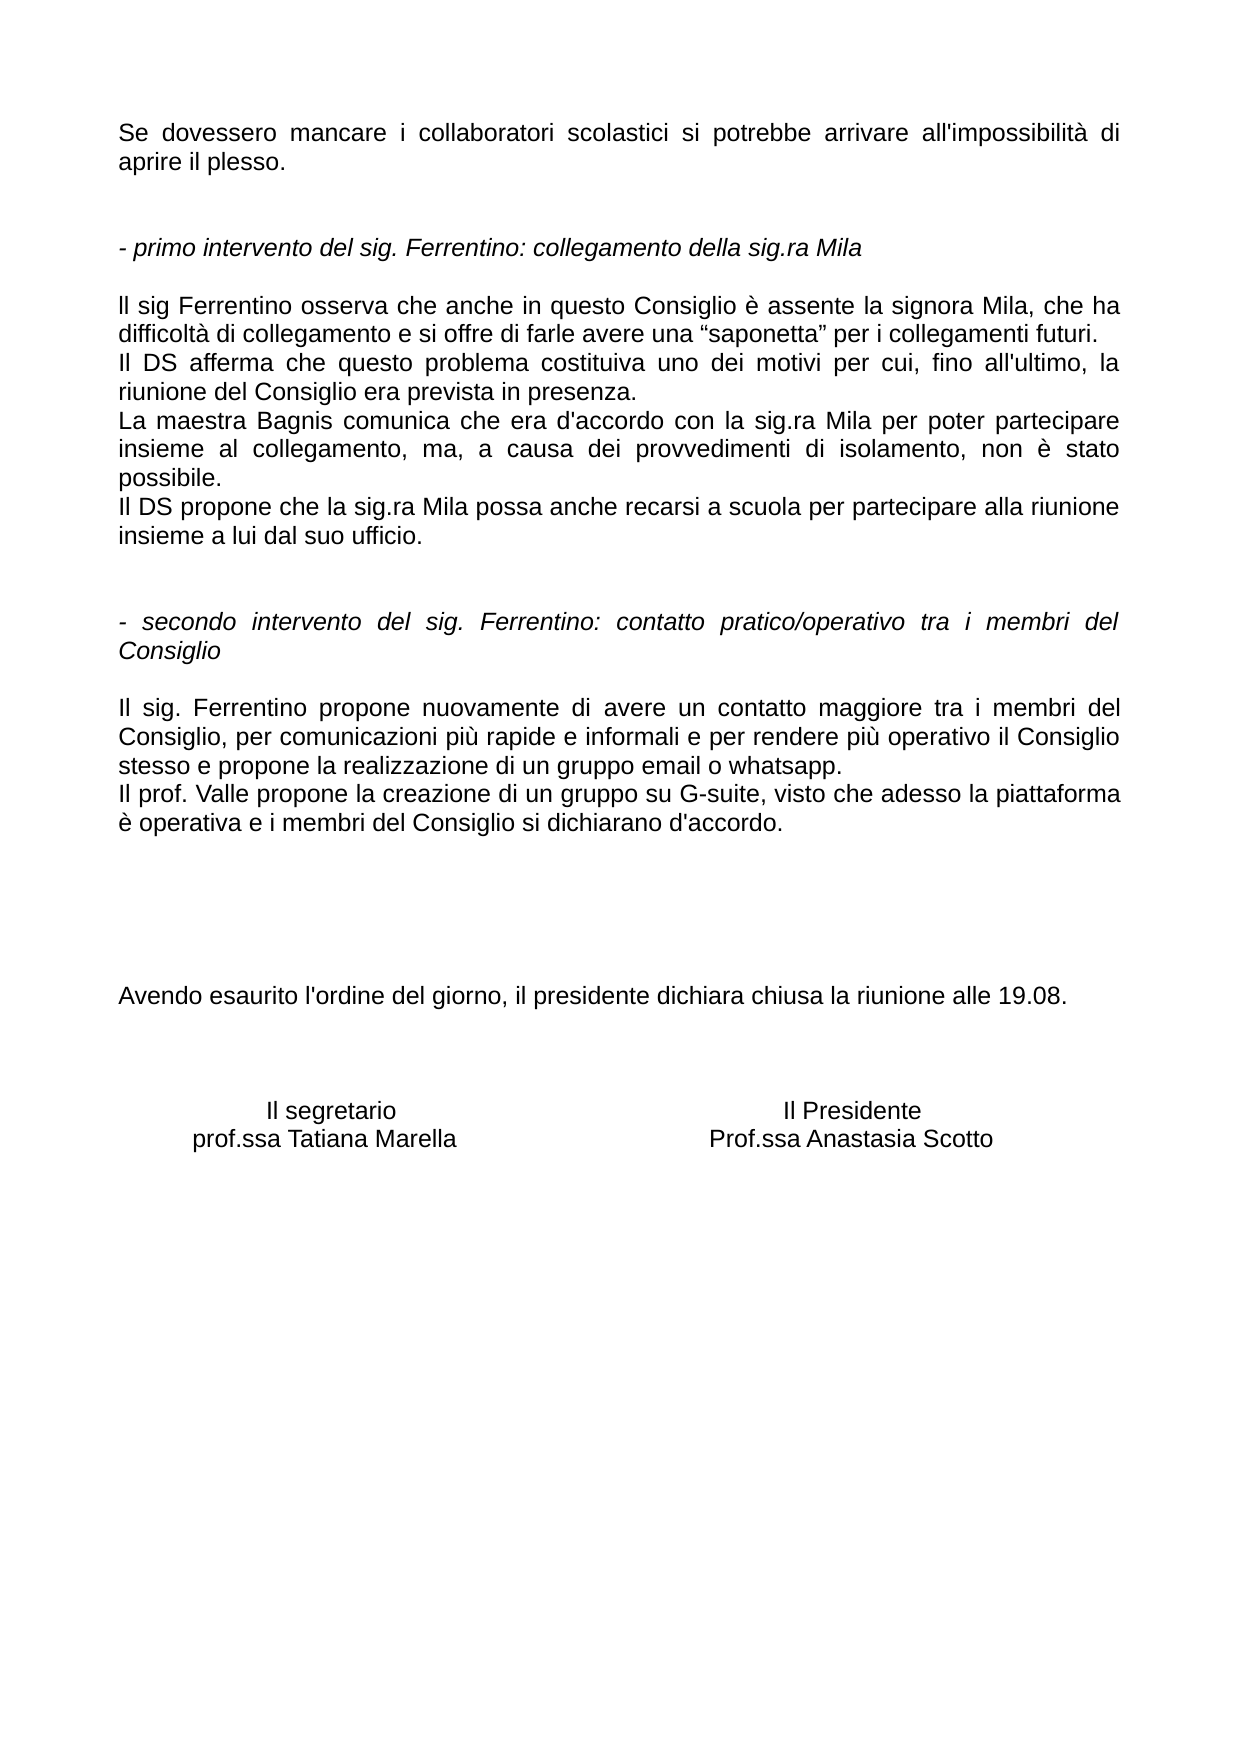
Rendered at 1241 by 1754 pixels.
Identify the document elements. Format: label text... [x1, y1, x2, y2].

text Il segretario Il Presidente [118, 1096, 1122, 1124]
text Il sig. Ferrentino propone nuovamente di avere un contatto maggiore tra i membri del Consiglio, per comunicazioni più rapide e informali e per rendere più operativo il Consiglio stesso e propone la realizzazione di un gruppo email o whatsapp. [118, 693, 1122, 779]
text Avendo esaurito l'ordine del giorno, il presidente dichiara chiusa la riunione alle 19.08. [118, 981, 1122, 1009]
text Il prof. Valle propone la creazione di un gruppo su G-suite, visto che adesso la piattaforma è operativa e i membri del Consiglio si dichiarano d'accordo. [118, 779, 1122, 837]
text ll sig Ferrentino osserva che anche in questo Consiglio è assente la signora Mila, che ha difficoltà di collegamento e si offre di farle avere una “saponetta” per i collegamenti futuri. [118, 291, 1122, 348]
text Il DS afferma che questo problema costituiva uno dei motivi per cui, fino all'ultimo, la riunione del Consiglio era prevista in presenza. [118, 348, 1122, 406]
text prof.ssa Tatiana Marella Prof.ssa Anastasia Scotto [118, 1124, 1122, 1153]
text - primo intervento del sig. Ferrentino: collegamento della sig.ra Mila [118, 233, 1122, 262]
text Se dovessero mancare i collaboratori scolastici si potrebbe arrivare all'impossibilità di aprire il plesso. [118, 118, 1122, 176]
text La maestra Bagnis comunica che era d'accordo con la sig.ra Mila per poter partecipare insieme al collegamento, ma, a causa dei provvedimenti di isolamento, non è stato possibile. [118, 406, 1122, 492]
text Il DS propone che la sig.ra Mila possa anche recarsi a scuola per partecipare alla riunione insieme a lui dal suo ufficio. [118, 492, 1122, 549]
text - secondo intervento del sig. Ferrentino: contatto pratico/operativo tra i membri del Consiglio [118, 607, 1122, 664]
